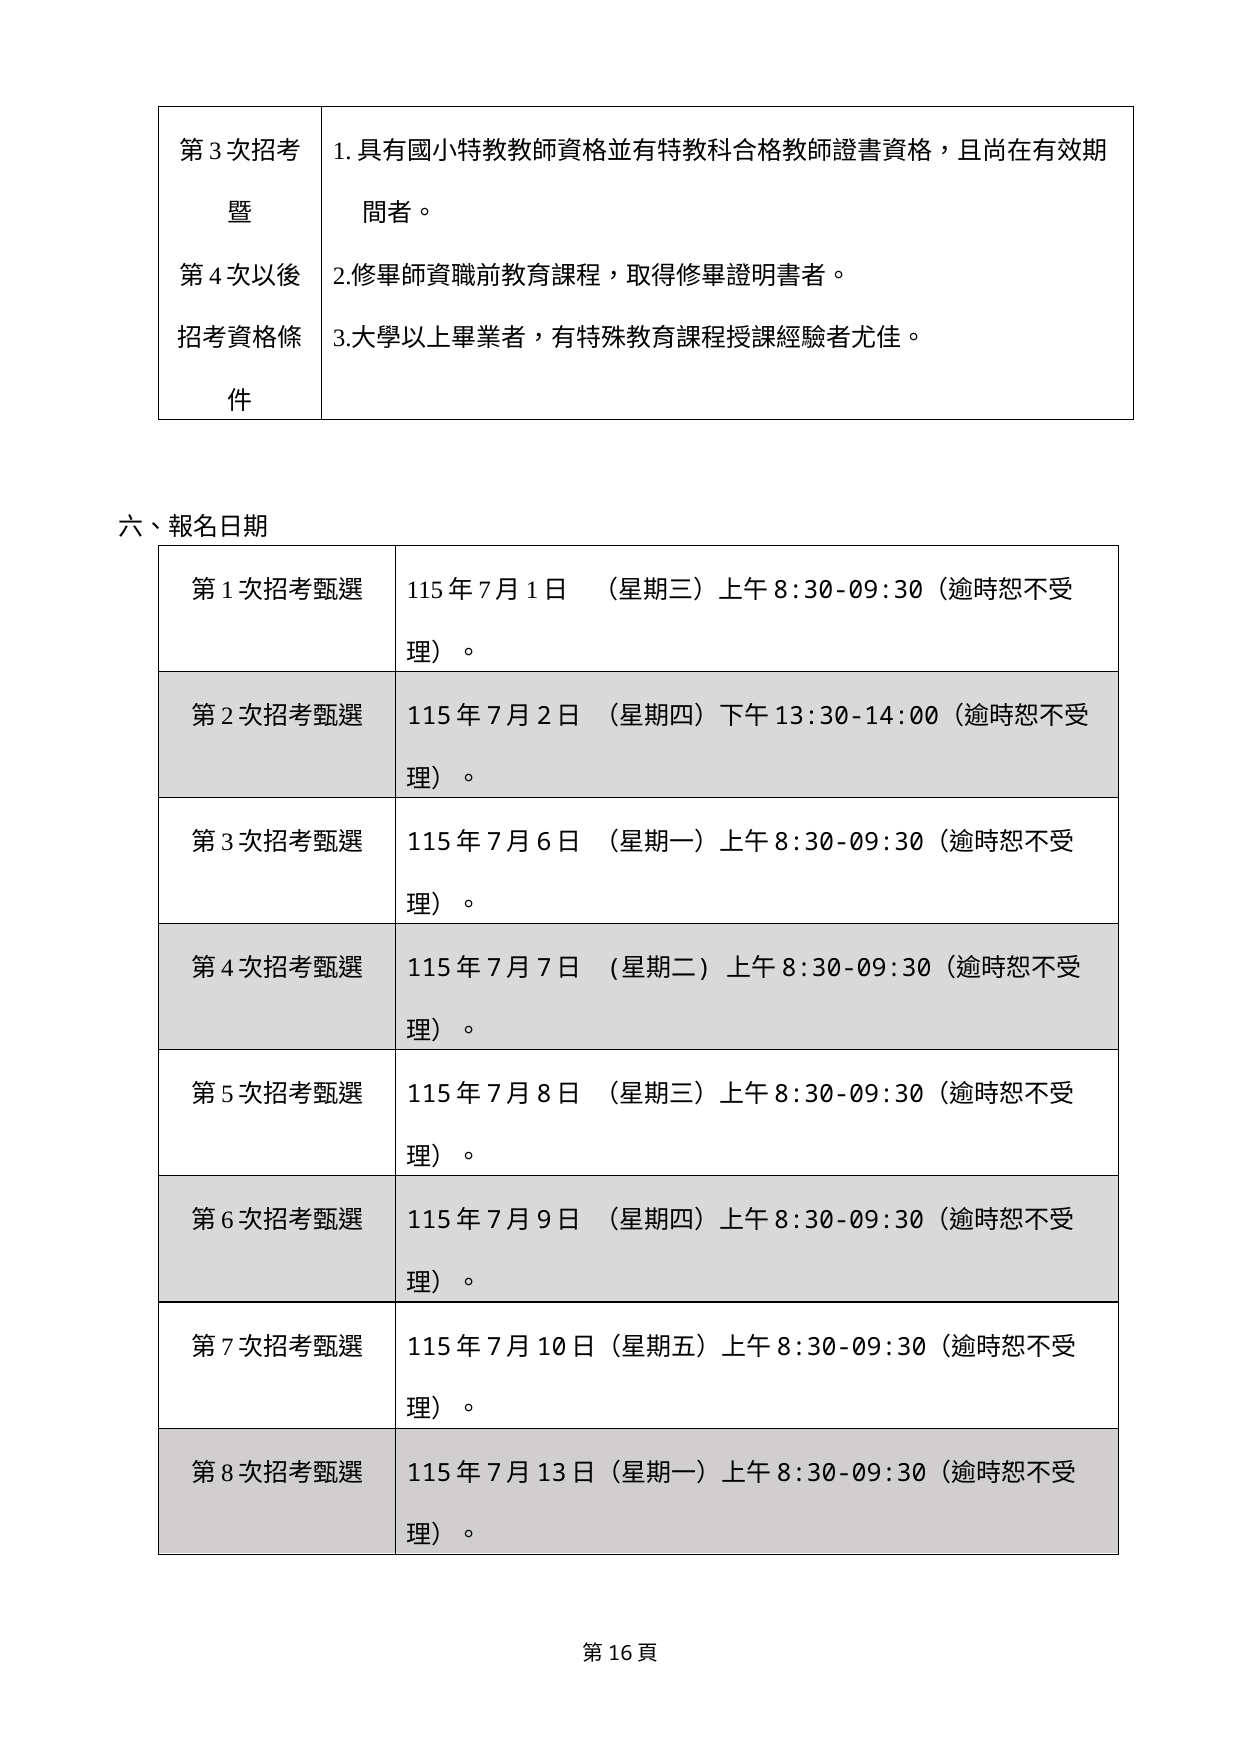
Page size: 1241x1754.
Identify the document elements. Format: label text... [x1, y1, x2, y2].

table_cell 115年7月9日 （星期四）上午8:30-09:30（逾時恕不受理）。 [396, 1176, 1118, 1301]
table_cell 115年7月10日（星期五）上午8:30-09:30（逾時恕不受理）。 [396, 1303, 1118, 1427]
text 六、報名日期 [118, 483, 1122, 545]
table_cell 第2次招考甄選 [159, 672, 395, 797]
table_cell 第3次招考暨 第4次以後招考資格條件 [159, 107, 321, 419]
table_cell 第4次招考甄選 [159, 924, 395, 1049]
table_cell 115年7月6日 （星期一）上午8:30-09:30（逾時恕不受理）。 [396, 798, 1118, 923]
table_cell 第8次招考甄選 [159, 1429, 395, 1553]
table_cell 第6次招考甄選 [159, 1176, 395, 1301]
table_cell 115年7月13日（星期一）上午8:30-09:30（逾時恕不受理）。 [396, 1429, 1118, 1553]
table_header 115年7月1日 （星期三）上午8:30-09:30（逾時恕不受理）。 [396, 546, 1118, 671]
table_header 第1次招考甄選 [159, 546, 395, 671]
table_cell 115年7月8日 （星期三）上午8:30-09:30（逾時恕不受理）。 [396, 1050, 1118, 1175]
table_cell 115年7月7日 (星期二) 上午8:30-09:30（逾時恕不受理）。 [396, 924, 1118, 1049]
table_cell 1. 具有國小特教教師資格並有特教科合格教師證書資格，且尚在有效期 間者。 2.修畢師資職前教育課程，取得修畢證明書者。 3.大學以上畢業者，有特殊教育課程授課經驗者尤佳。 [322, 107, 1133, 419]
table_cell 第7次招考甄選 [159, 1303, 395, 1427]
table_cell 115年7月2日 （星期四）下午13:30-14:00（逾時恕不受理）。 [396, 672, 1118, 797]
table_cell 第3次招考甄選 [159, 798, 395, 923]
table_cell 第5次招考甄選 [159, 1050, 395, 1175]
